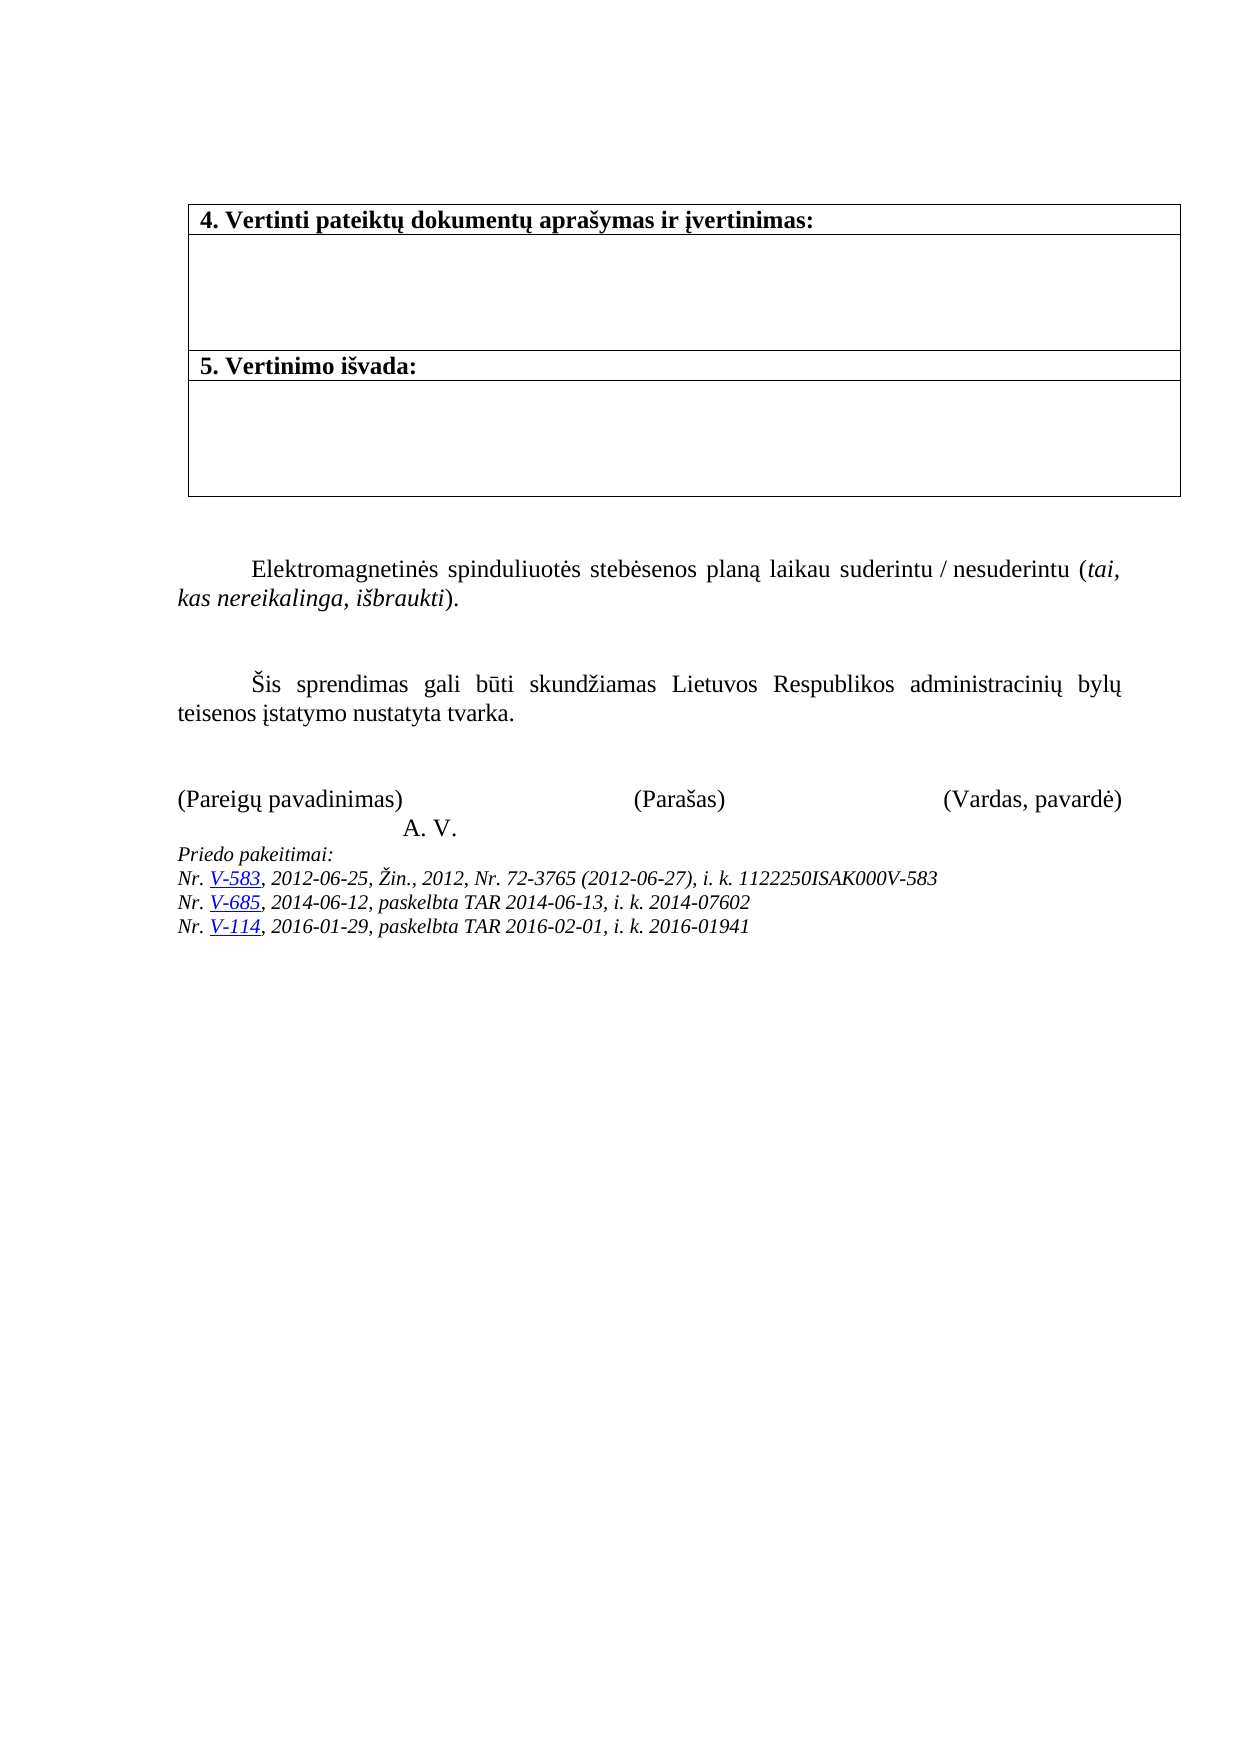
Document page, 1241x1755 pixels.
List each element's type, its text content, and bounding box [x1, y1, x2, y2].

table_cell [189, 381, 1180, 496]
text A. V. [177, 813, 1122, 842]
text Priedo pakeitimai: [177, 842, 1122, 866]
text Nr. V-583, 2012-06-25, Žin., 2012, Nr. 72-3765 (2012-06-27), i. k. 1122250ISAK000V-583 [177, 866, 1122, 890]
table_cell [189, 235, 1180, 350]
text (Pareigų pavadinimas) (Parašas) (Vardas, pavardė) [177, 784, 1122, 813]
text Nr. V-114, 2016-01-29, paskelbta TAR 2016-02-01, i. k. 2016-01941 [177, 914, 1122, 938]
text Šis sprendimas gali būti skundžiamas Lietuvos Respublikos administracinių bylų teisenos įstatymo nustatyta tvarka. [177, 669, 1122, 727]
table_header 4. Vertinti pateiktų dokumentų aprašymas ir įvertinimas: [189, 205, 1180, 234]
text Nr. V-685, 2014-06-12, paskelbta TAR 2014-06-13, i. k. 2014-07602 [177, 890, 1122, 914]
table_cell 5. Vertinimo išvada: [189, 351, 1180, 380]
text Elektromagnetinės spinduliuotės stebėsenos planą laikau suderintu / nesuderintu (tai, kas nereikalinga, išbraukti). [177, 554, 1122, 612]
